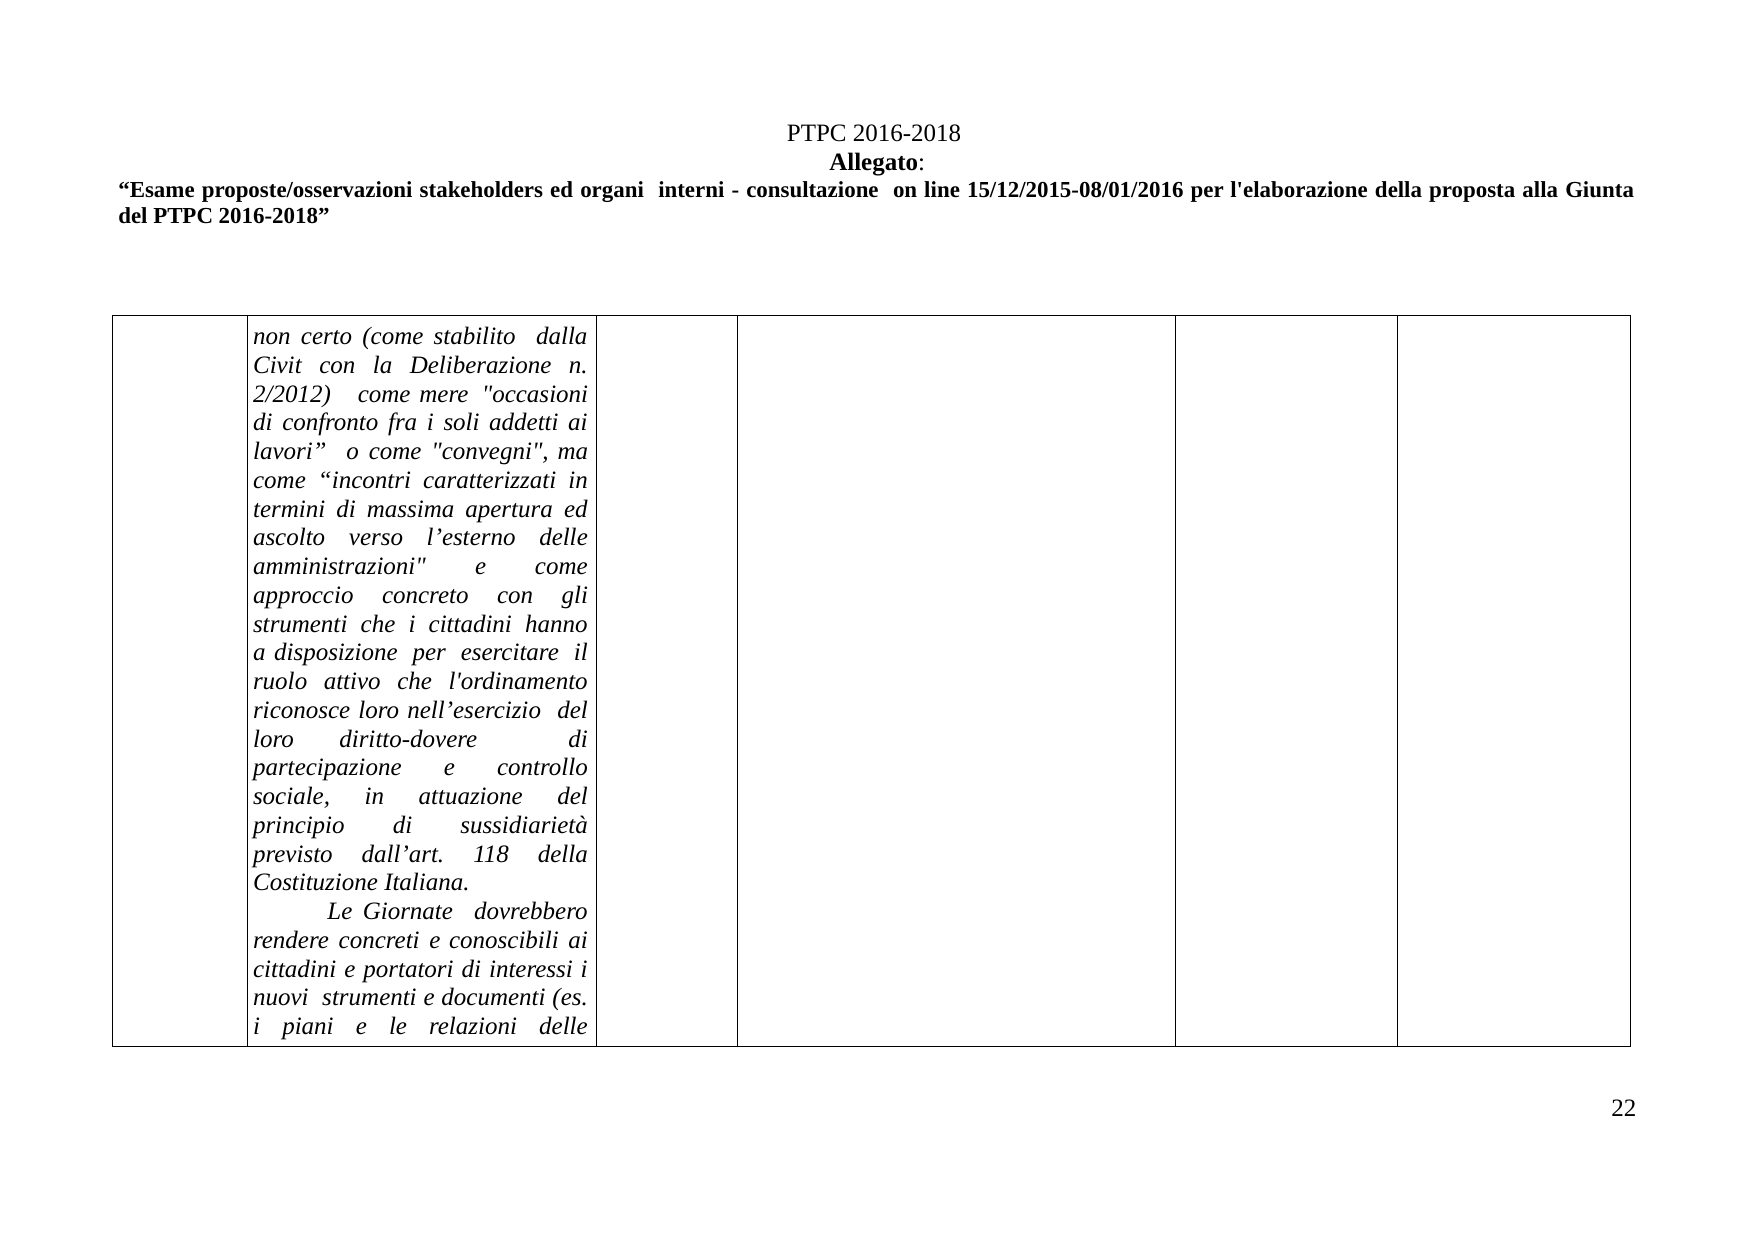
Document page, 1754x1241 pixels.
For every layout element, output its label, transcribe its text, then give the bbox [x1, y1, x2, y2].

table_cell non certo (come stabilito dalla Civit con la Deliberazione n. 2/2012) come mere "occasioni di confronto fra i soli addetti ai lavori” o come "convegni", ma come “incontri caratterizzati in termini di massima apertura ed ascolto verso l’esterno delle amministrazioni" e come approccio concreto con gli strumenti che i cittadini hanno a disposizione per esercitare il ruolo attivo che l'ordinamento riconosce loro nell’esercizio del loro diritto-dovere di partecipazione e controllo sociale, in attuazione del principio di sussidiarietà previsto dall’art. 118 della Costituzione Italiana. Le Giornate dovrebbero rendere concreti e conoscibili ai cittadini e portatori di interessi i nuovi strumenti e documenti (es. i piani e le relazioni delle [248, 316, 596, 1046]
table_cell [1176, 316, 1397, 1046]
table_cell [738, 316, 1175, 1046]
table_cell [597, 316, 737, 1046]
table_cell [1398, 316, 1630, 1046]
table_cell [113, 316, 247, 1046]
